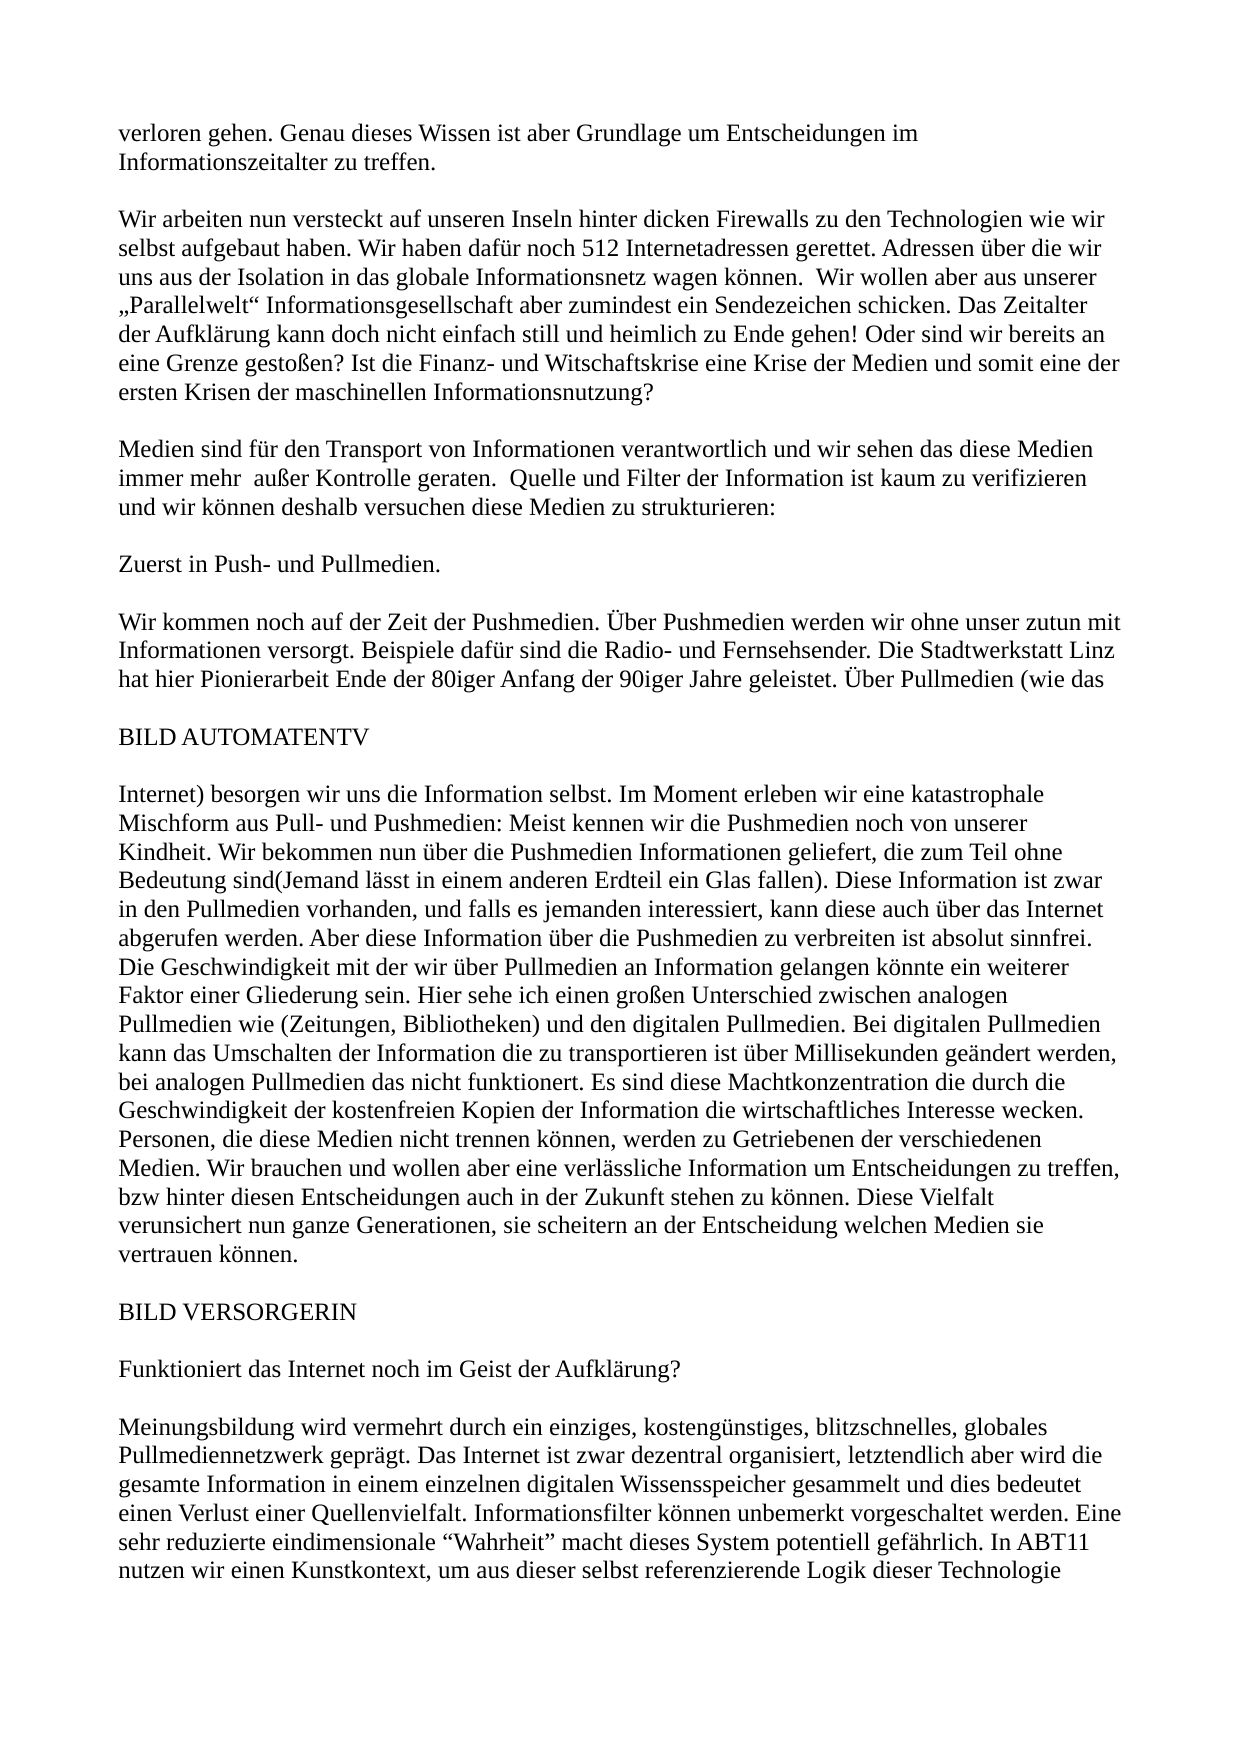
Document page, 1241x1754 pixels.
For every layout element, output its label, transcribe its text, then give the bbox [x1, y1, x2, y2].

text Zuerst in Push- und Pullmedien. [118, 549, 1122, 578]
text Wir kommen noch auf der Zeit der Pushmedien. Über Pushmedien werden wir ohne unser zutun mit Informationen versorgt. Beispiele dafür sind die Radio- und Fernsehsender. Die Stadtwerkstatt Linz hat hier Pionierarbeit Ende der 80iger Anfang der 90iger Jahre geleistet. Über Pullmedien (wie das [118, 607, 1122, 693]
text Medien sind für den Transport von Informationen verantwortlich und wir sehen das diese Medien immer mehr außer Kontrolle geraten. Quelle und Filter der Information ist kaum zu verifizieren und wir können deshalb versuchen diese Medien zu strukturieren: [118, 434, 1122, 521]
text Wir arbeiten nun versteckt auf unseren Inseln hinter dicken Firewalls zu den Technologien wie wir selbst aufgebaut haben. Wir haben dafür noch 512 Internetadressen gerettet. Adressen über die wir uns aus der Isolation in das globale Informationsnetz wagen können. Wir wollen aber aus unserer „Parallelwelt“ Informationsgesellschaft aber zumindest ein Sendezeichen schicken. Das Zeitalter der Aufklärung kann doch nicht einfach still und heimlich zu Ende gehen! Oder sind wir bereits an eine Grenze gestoßen? Ist die Finanz- und Witschaftskrise eine Krise der Medien und somit eine der ersten Krisen der maschinellen Informationsnutzung? [118, 204, 1122, 406]
text Internet) besorgen wir uns die Information selbst. Im Moment erleben wir eine katastrophale Mischform aus Pull- und Pushmedien: Meist kennen wir die Pushmedien noch von unserer Kindheit. Wir bekommen nun über die Pushmedien Informationen geliefert, die zum Teil ohne Bedeutung sind(Jemand lässt in einem anderen Erdteil ein Glas fallen). Diese Information ist zwar in den Pullmedien vorhanden, und falls es jemanden interessiert, kann diese auch über das Internet abgerufen werden. Aber diese Information über die Pushmedien zu verbreiten ist absolut sinnfrei. Die Geschwindigkeit mit der wir über Pullmedien an Information gelangen könnte ein weiterer Faktor einer Gliederung sein. Hier sehe ich einen großen Unterschied zwischen analogen Pullmedien wie (Zeitungen, Bibliotheken) und den digitalen Pullmedien. Bei digitalen Pullmedien kann das Umschalten der Information die zu transportieren ist über Millisekunden geändert werden, bei analogen Pullmedien das nicht funktionert. Es sind diese Machtkonzentration die durch die Geschwindigkeit der kostenfreien Kopien der Information die wirtschaftliches Interesse wecken. [118, 779, 1122, 1124]
text Meinungsbildung wird vermehrt durch ein einziges, kostengünstiges, blitzschnelles, globales Pullmediennetzwerk geprägt. Das Internet ist zwar dezentral organisiert, letztendlich aber wird die gesamte Information in einem einzelnen digitalen Wissensspeicher gesammelt und dies bedeutet einen Verlust einer Quellenvielfalt. Informationsfilter können unbemerkt vorgeschaltet werden. Eine sehr reduzierte eindimensionale “Wahrheit” macht dieses System potentiell gefährlich. In ABT11 nutzen wir einen Kunstkontext, um aus dieser selbst referenzierende Logik dieser Technologie [118, 1412, 1122, 1584]
text BILD AUTOMATENTV [118, 722, 1122, 751]
text BILD VERSORGERIN [118, 1297, 1122, 1326]
text Funktioniert das Internet noch im Geist der Aufklärung? [118, 1354, 1122, 1383]
text Personen, die diese Medien nicht trennen können, werden zu Getriebenen der verschiedenen Medien. Wir brauchen und wollen aber eine verlässliche Information um Entscheidungen zu treffen, bzw hinter diesen Entscheidungen auch in der Zukunft stehen zu können. Diese Vielfalt verunsichert nun ganze Generationen, sie scheitern an der Entscheidung welchen Medien sie vertrauen können. [118, 1124, 1122, 1268]
text verloren gehen. Genau dieses Wissen ist aber Grundlage um Entscheidungen im Informationszeitalter zu treffen. [118, 118, 1122, 176]
